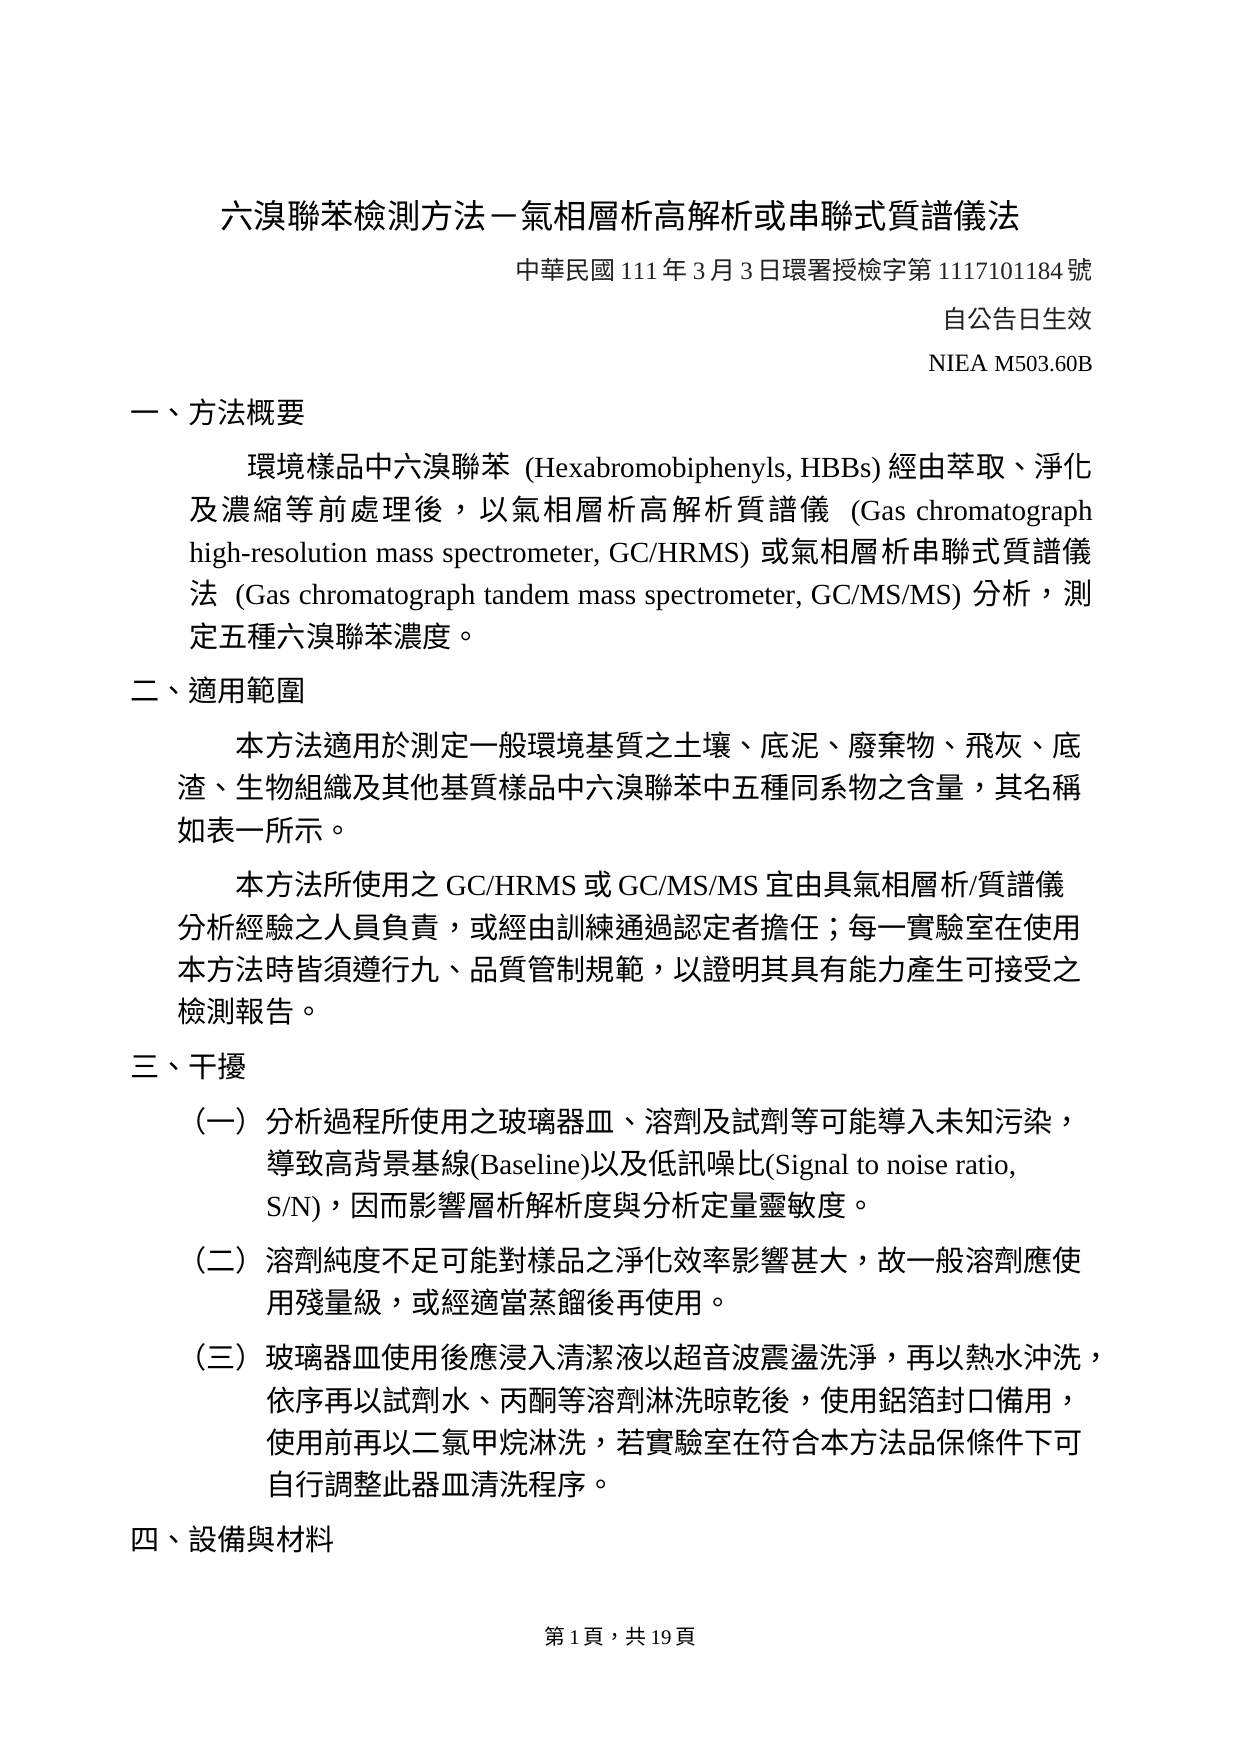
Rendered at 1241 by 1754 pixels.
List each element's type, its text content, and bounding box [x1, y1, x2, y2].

list 適用範圍 [130, 668, 1093, 710]
text 自公告日生效 [148, 299, 1093, 336]
subtitle 六溴聯苯檢測方法－氣相層析高解析或串聯式質譜儀法 [148, 190, 1093, 238]
list 玻璃器皿使用後應浸入清潔液以超音波震盪洗淨，再以熱水沖洗，依序再以試劑水、丙酮等溶劑淋洗晾乾後，使用鋁箔封口備用，使用前再以二氯甲烷淋洗，若實驗室在符合本方法品保條件下可自行調整此器皿清洗程序。 [177, 1335, 1093, 1504]
text 中華民國111年3月3日環署授檢字第1117101184號 [148, 251, 1093, 287]
list 環境樣品中六溴聯苯 (Hexabromobiphenyls, HBBs) 經由萃取、淨化及濃縮等前處理後，以氣相層析高解析質譜儀 (Gas chromatograph high-resolution mass spectrometer, GC/HRMS) 或氣相層析串聯式質譜儀法 (Gas chromatograph tandem mass spectrometer, GC/MS/MS) 分析，測定五種六溴聯苯濃度。 [130, 444, 1093, 656]
text NIEA M503.60B [207, 348, 1093, 377]
list 方法概要 [130, 389, 1093, 432]
list 溶劑純度不足可能對樣品之淨化效率影響甚大，故一般溶劑應使用殘量級，或經適當蒸餾後再使用。 [177, 1238, 1093, 1322]
list 設備與材料 [130, 1517, 1093, 1559]
list 分析過程所使用之玻璃器皿、溶劑及試劑等可能導入未知污染，導致高背景基線(Baseline)以及低訊噪比(Signal to noise ratio, S/N)，因而影響層析解析度與分析定量靈敏度。 [177, 1098, 1093, 1225]
list 本方法所使用之GC/HRMS或GC/MS/MS宜由具氣相層析/質譜儀分析經驗之人員負責，或經由訓練通過認定者擔任；每一實驗室在使用本方法時皆須遵行九、品質管制規範，以證明其具有能力產生可接受之檢測報告。 [177, 862, 1093, 1031]
list 干擾 [130, 1044, 1093, 1086]
list 本方法適用於測定一般環境基質之土壤、底泥、廢棄物、飛灰、底渣、生物組織及其他基質樣品中六溴聯苯中五種同系物之含量，其名稱如表一所示。 [177, 723, 1093, 849]
